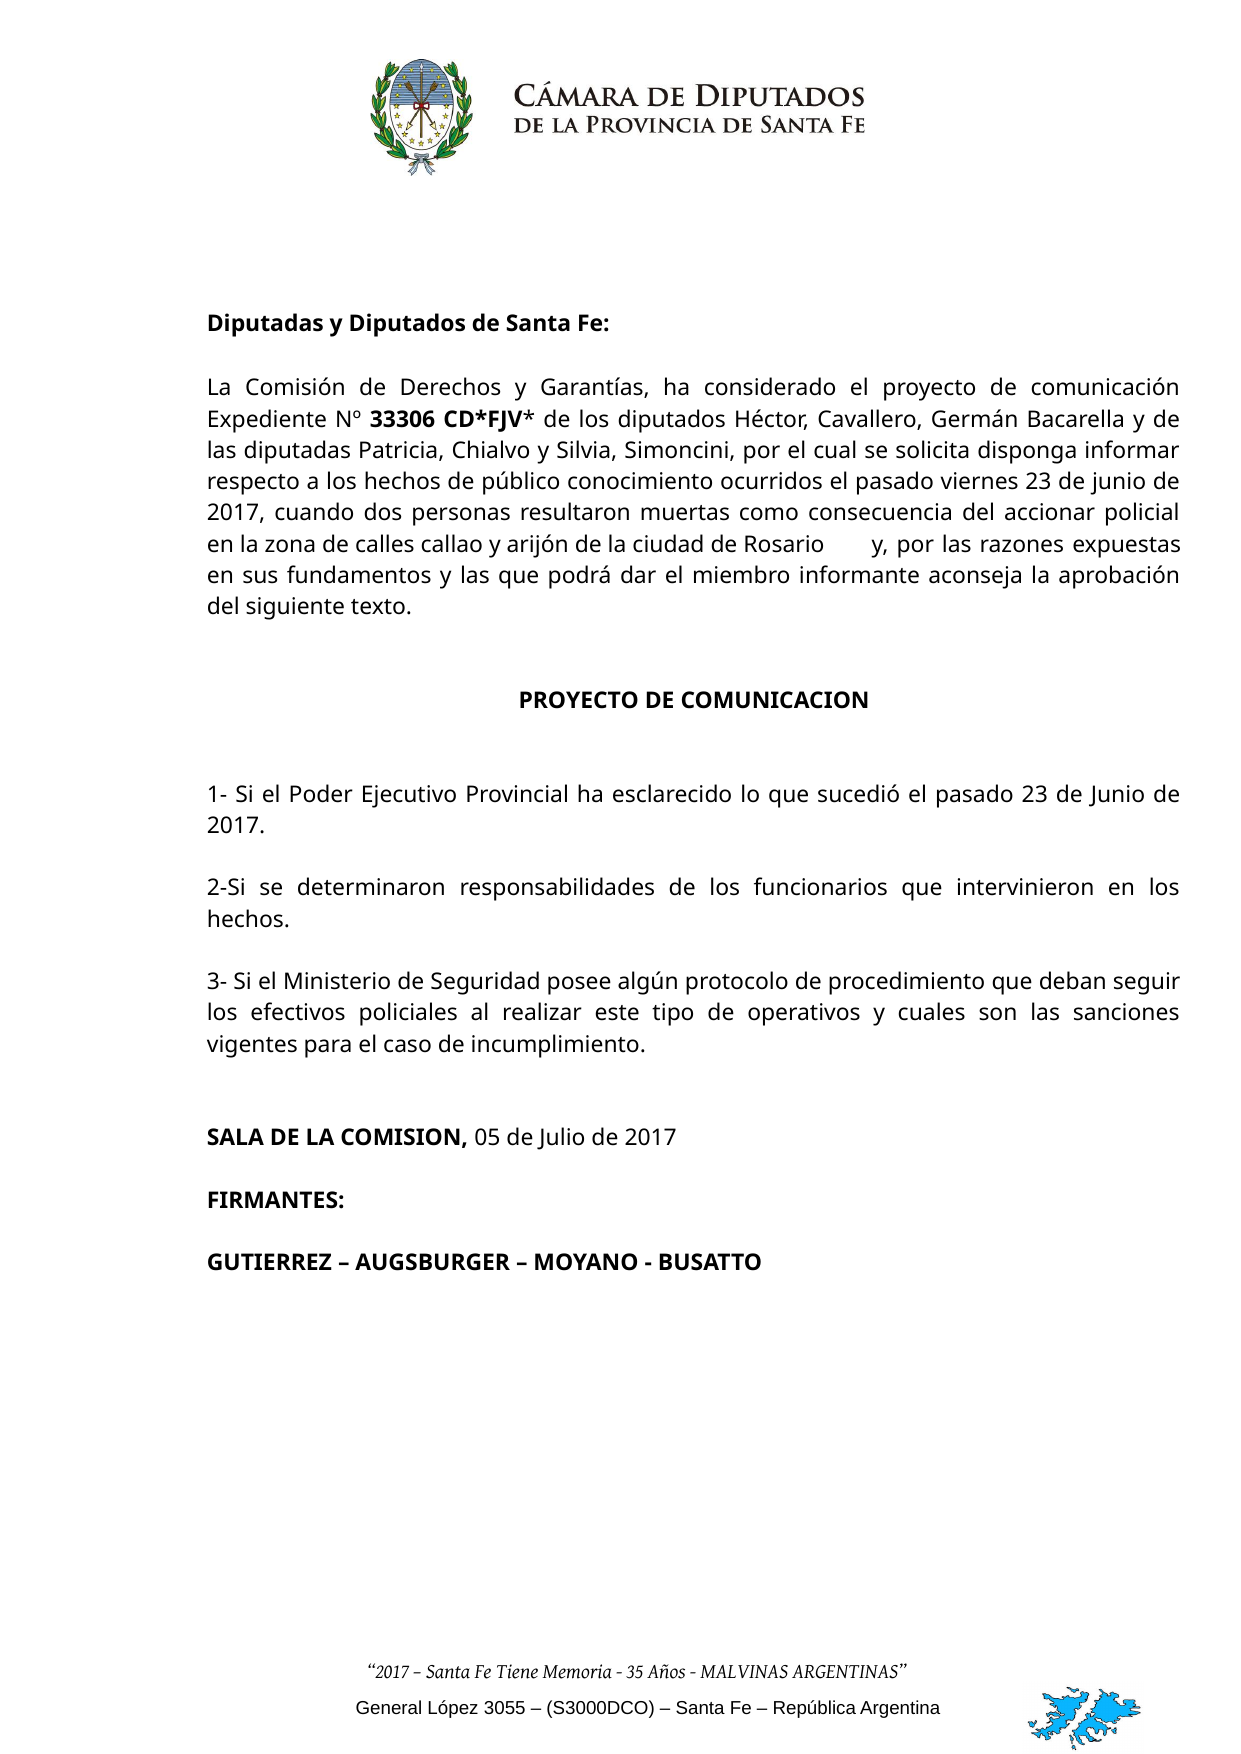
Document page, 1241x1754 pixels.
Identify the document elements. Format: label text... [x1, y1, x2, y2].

text PROYECTO DE COMUNICACION [207, 684, 1181, 715]
text 3- Si el Ministerio de Seguridad posee algún protocolo de procedimiento que deban seguir los efectivos policiales al realizar este tipo de operativos y cuales son las sanciones vigentes para el caso de incumplimiento. [207, 965, 1181, 1059]
text FIRMANTES: [207, 1184, 1181, 1215]
text GUTIERREZ – AUGSBURGER – MOYANO - BUSATTO [207, 1246, 1181, 1278]
text 1- Si el Poder Ejecutivo Provincial ha esclarecido lo que sucedió el pasado 23 de Junio de 2017. [207, 778, 1181, 840]
text Diputadas y Diputados de Santa Fe: [207, 307, 1181, 338]
text SALA DE LA COMISION, 05 de Julio de 2017 [207, 1121, 1181, 1153]
picture [370, 59, 865, 180]
text 2-Si se determinaron responsabilidades de los funcionarios que intervinieron en los hechos. [207, 871, 1181, 934]
text La Comisión de Derechos y Garantías, ha considerado el proyecto de comunicación Expediente Nº 33306 CD*FJV* de los diputados Héctor, Cavallero, Germán Bacarella y de las diputadas Patricia, Chialvo y Silvia, Simoncini, por el cual se solicita disponga informar respecto a los hechos de público conocimiento ocurridos el pasado viernes 23 de junio de 2017, cuando dos personas resultaron muertas como consecuencia del accionar policial en la zona de calles callao y arijón de la ciudad de Rosario y, por las razones expuestas en sus fundamentos y las que podrá dar el miembro informante aconseja la aprobación del siguiente texto. [207, 371, 1181, 621]
picture [1021, 1681, 1144, 1754]
